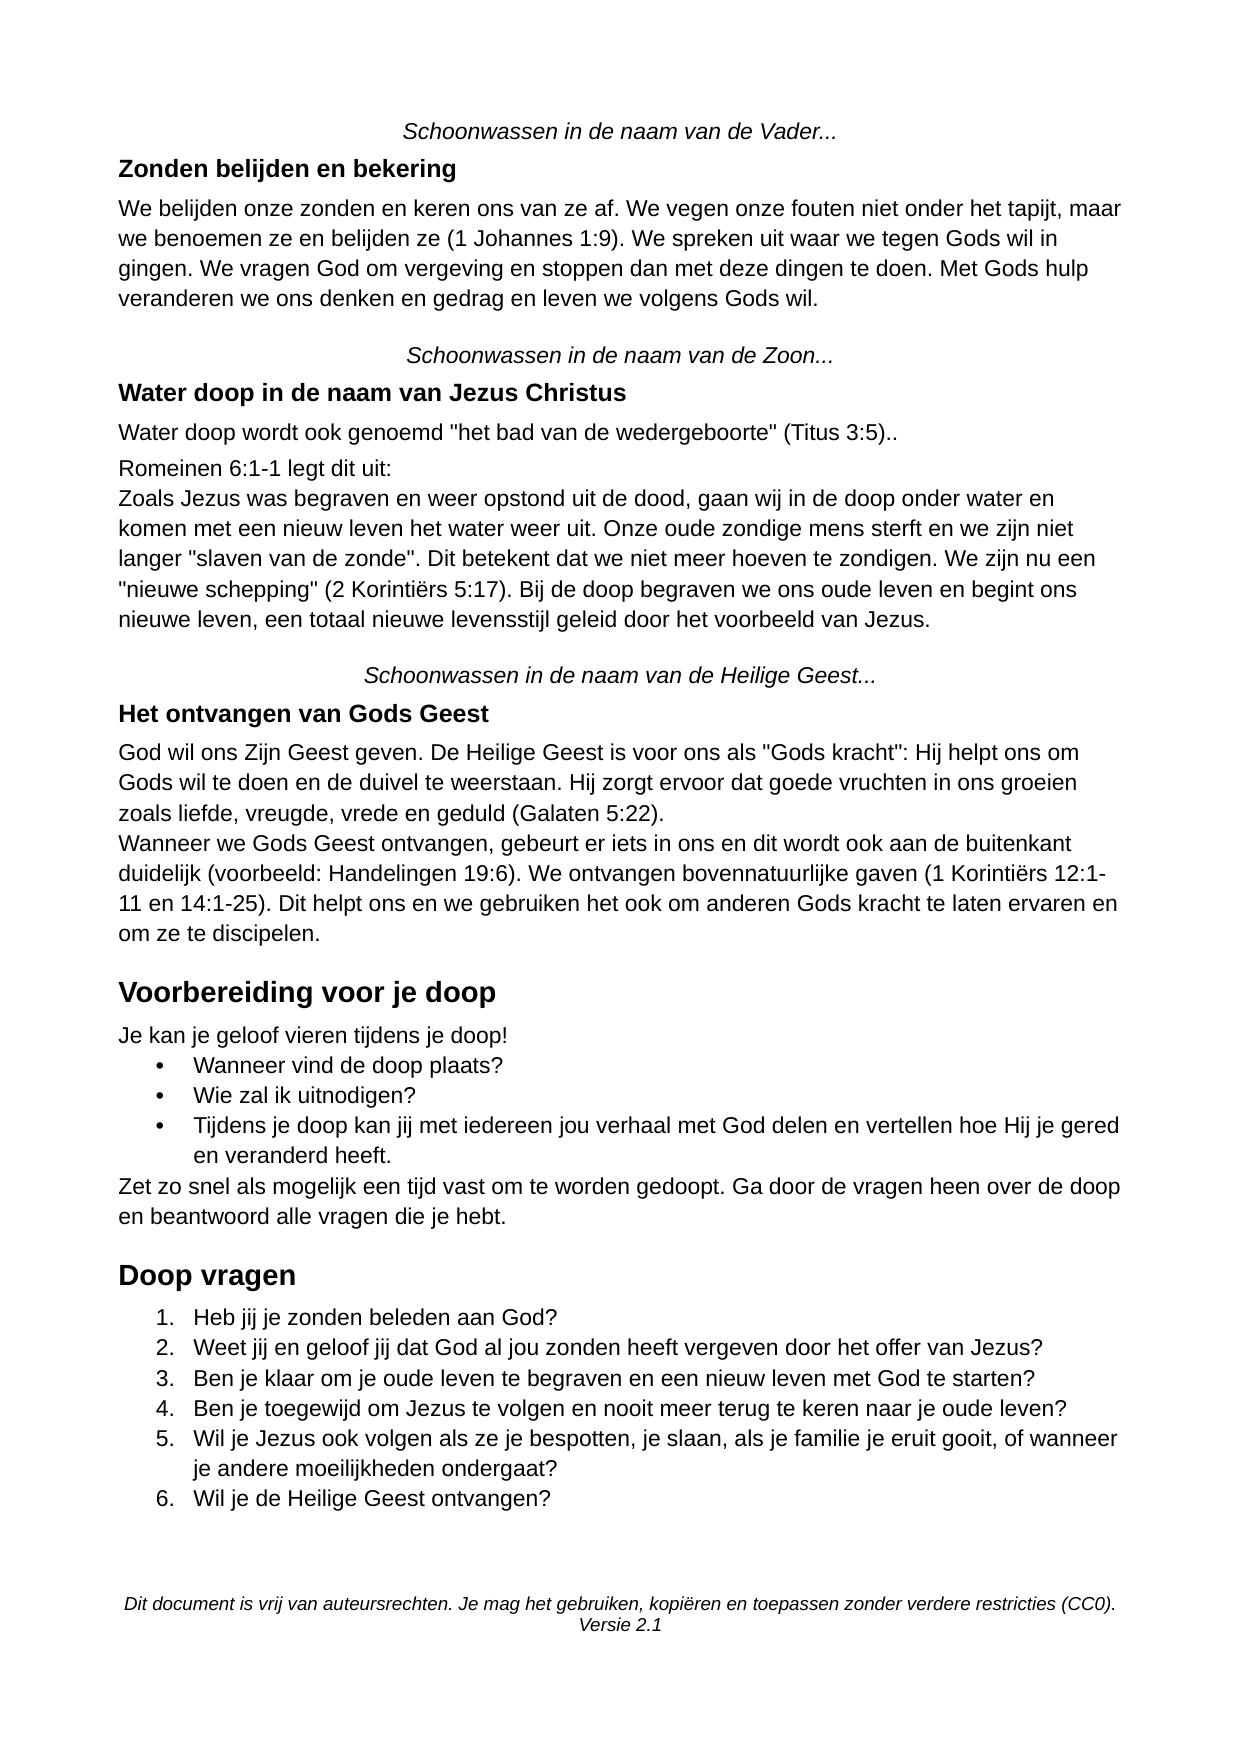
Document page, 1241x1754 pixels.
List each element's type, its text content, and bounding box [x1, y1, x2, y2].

subtitle Het ontvangen van Gods Geest [118, 698, 1122, 727]
text Je kan je geloof vieren tijdens je doop! [118, 1022, 1122, 1048]
list Weet jij en geloof jij dat God al jou zonden heeft vergeven door het offer van Jezus? [156, 1334, 1122, 1361]
list Wie zal ik uitnodigen? [156, 1082, 1122, 1108]
subtitle Voorbereiding voor je doop [118, 976, 1122, 1009]
text Wanneer we Gods Geest ontvangen, gebeurt er iets in ons en dit wordt ook aan de buitenkant duidelijk (voorbeeld: Handelingen 19:6). We ontvangen bovennatuurlijke gaven (1 Korintiërs 12:1-11 en 14:1-25). Dit helpt ons en we gebruiken het ook om anderen Gods kracht te laten ervaren en om ze te discipelen. [118, 830, 1122, 947]
list Wil je Jezus ook volgen als ze je bespotten, je slaan, als je familie je eruit gooit, of wanneer je andere moeilijkheden ondergaat? [156, 1425, 1122, 1481]
text Schoonwassen in de naam van de Zoon... [118, 342, 1122, 368]
list Ben je toegewijd om Jezus te volgen en nooit meer terug te keren naar je oude leven? [156, 1395, 1122, 1421]
text Schoonwassen in de naam van de Vader... [118, 118, 1122, 144]
list Wil je de Heilige Geest ontvangen? [156, 1485, 1122, 1512]
list Tijdens je doop kan jij met iedereen jou verhaal met God delen en vertellen hoe Hij je gered en veranderd heeft. [156, 1112, 1122, 1169]
text Water doop wordt ook genoemd "het bad van de wedergeboorte" (Titus 3:5).. [118, 419, 1122, 445]
list Ben je klaar om je oude leven te begraven en een nieuw leven met God te starten? [156, 1364, 1122, 1391]
text Schoonwassen in de naam van de Heilige Geest... [118, 662, 1122, 689]
text Romeinen 6:1-1 legt dit uit: [118, 455, 1122, 481]
text God wil ons Zijn Geest geven. De Heilige Geest is voor ons als "Gods kracht": Hij helpt ons om Gods wil te doen en de duivel te weerstaan. Hij zorgt ervoor dat goede vruchten in ons groeien zoals liefde, vreugde, vrede en geduld (Galaten 5:22). [118, 739, 1122, 826]
list Wanneer vind de doop plaats? [156, 1052, 1122, 1078]
text Zoals Jezus was begraven en weer opstond uit de dood, gaan wij in de doop onder water en komen met een nieuw leven het water weer uit. Onze oude zondige mens sterft en we zijn niet langer "slaven van de zonde". Dit betekent dat we niet meer hoeven te zondigen. We zijn nu een "nieuwe schepping" (2 Korintiërs 5:17). Bij de doop begraven we ons oude leven en begint ons nieuwe leven, een totaal nieuwe levensstijl geleid door het voorbeeld van Jezus. [118, 485, 1122, 632]
list Heb jij je zonden beleden aan God? [156, 1304, 1122, 1330]
subtitle Doop vragen [118, 1258, 1122, 1292]
text We belijden onze zonden en keren ons van ze af. We vegen onze fouten niet onder het tapijt, maar we benoemen ze en belijden ze (1 Johannes 1:9). We spreken uit waar we tegen Gods wil in gingen. We vragen God om vergeving en stoppen dan met deze dingen te doen. Met Gods hulp veranderen we ons denken en gedrag en leven we volgens Gods wil. [118, 195, 1122, 312]
subtitle Water doop in de naam van Jezus Christus [118, 378, 1122, 407]
subtitle Zonden belijden en bekering [118, 154, 1122, 183]
text Zet zo snel als mogelijk een tijd vast om te worden gedoopt. Ga door de vragen heen over de doop en beantwoord alle vragen die je hebt. [118, 1173, 1122, 1229]
